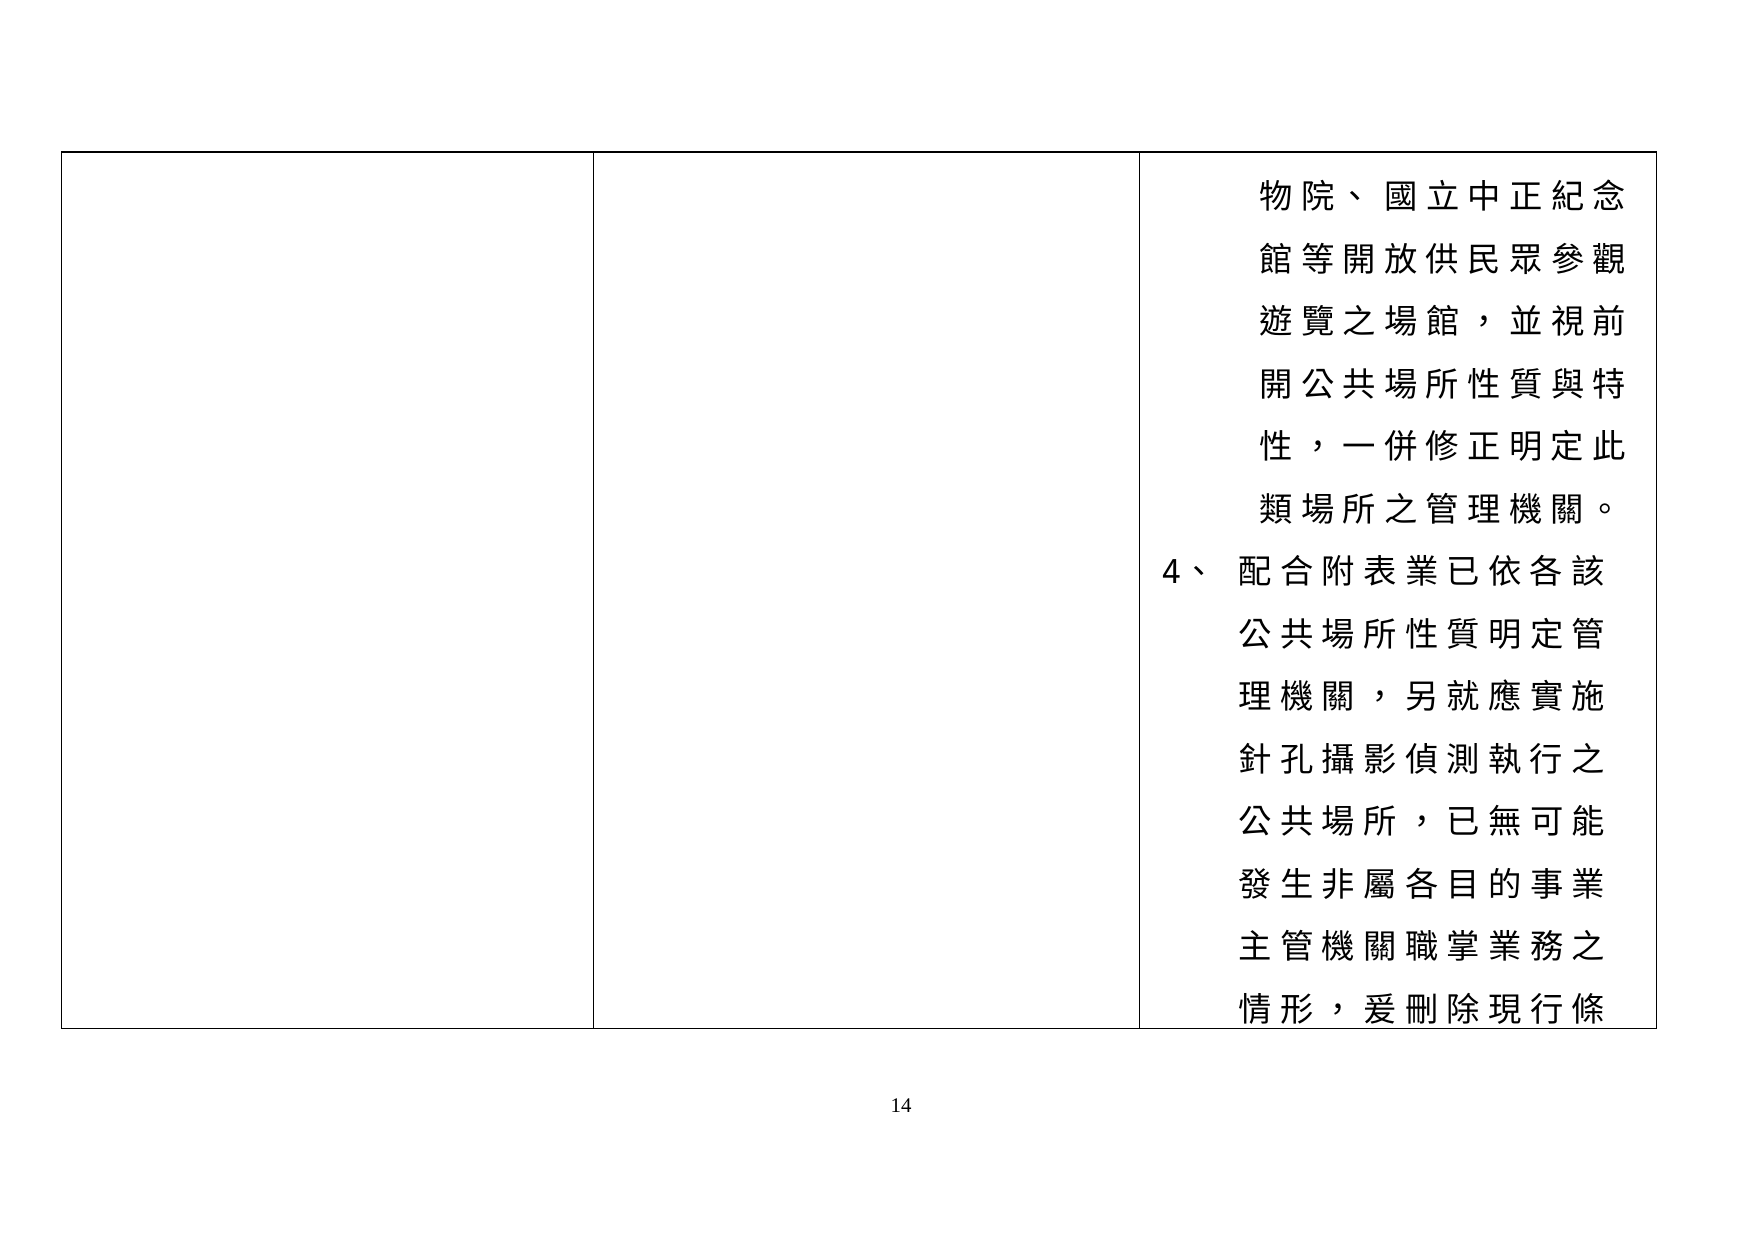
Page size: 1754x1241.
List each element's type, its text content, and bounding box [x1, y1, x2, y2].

table_cell [594, 153, 1139, 1027]
table_cell [62, 153, 593, 1027]
table_cell 為避免執行機關與針孔攝影機偵測執行者產生混淆，修正「執行機關」為「管理機關」。 為落實民眾隱私權保障，並配合目前日新月異之公共場所種類，爰修正擴大現行條文第四條所定應依本辦法實施針孔攝影機偵測執行之公共場所範圍，並將現行條文第四條原以分款方式正面表列公共場所之體例，改於本條以增訂附表方式明定，將各款規定移列整併於附表中，並於附表依各該場所性質明定本府應進行查核之管理機關，俾資明確。又鑑於附表業將管理機關及其對應之公共場所明確分列，為條文架構，爰將現行條文第四條第一款至第九款所定公共場所移列整併至本條第一項附表合併規範。 附表有關現行條文第四條各款所定之公共場所，增、刪、修正說明如下： 刪除集會堂：無一單獨建築物名稱為集會堂，該場所應係指為供集會及表演且具觀眾席之空間，其概念得由修正條文附表所定區民活動中心或藝文空間所涵括，為避免產生場所認定疑義，爰刪除之。 刪除倉儲批發業、各類零售批發場所：因該場所未對外提供廁所或其他類似設施供他人使用，無規範必要，故刪除之。 依發展觀光條例第二條第七款規定，經營國際觀光旅館或一般觀光旅館，對旅客提供住宿及相關服務之營利事業為觀光旅館，故將旅館及觀光飯店修正為觀光旅館。 依醫療機構設置標準第二條規定，醫療機構分類包含醫院、診所及其他醫療機構，故將醫療院所修正為醫療機構。 刪除韻律房、游泳池、健身中心：依本府體育局說明，韻律房屬「競技及休閒運動場(館）」或「運動訓練場所」範疇，無重覆列出之必要；另游泳池、健身中心皆已歸類在「體育館(場)」中，亦無另予明定之必要，爰均予刪除。 按政府機關之文義，可區分為「本府所屬各機關」及「本府所屬各機關以外之政府機關」管理之公共場所。前者（即本府所屬各機關），係由各機關擔任針孔攝影機偵測執行者，爰修正明定由各該機關之上級機關為管理機關；另後者（即本府所屬各機關以外之政府機關）一節，考量位於本市之非本府各機關之政府機關，多為中央機關，其辦公場所多數均設有門禁管制，未開放民眾得任意進出，宜回歸中央機關自行管理，至於中央機關開放公眾參觀遊覽之場館，因涉及提供不特定多數人使用，為保障民眾使用此類場所廁所或其他類似設施之隱私權，爰將本府所屬各機關以外之政府機關，於附表正面表列修正為國立臺灣科學教育館、國立故宮博物院、國立中正紀念館等開放供民眾參觀遊覽之場館，並視前開公共場所性質與特性，一併修正明定此類場所之管理機關。 配合附表業已依各該公共場所性質明定管理機關，另就應實施針孔攝影偵測執行之公共場所，已無可能發生非屬各目的事業主管機關職掌業務之情形，爰刪除現行條文有關各目的事業主管機關之規定及後段規定。 依本府最新權責分工，本辦法原定之本府都市發展局權責，業已改定由本府警察局辦理，且現行條文已刪除有關目的事業主管機關之規定及於附表明定公共場所範圍，爰將現行條文第四條第十款修正移列至第二項單獨規範，並酌作文字修正，另為使受規範相對人得適時知悉及遵循，增訂由本府警察局報請本府核定公共場所及指定其管理機關，應踐行公告程序之規定。 其餘酌作文字修正。 [1140, 153, 1656, 1027]
